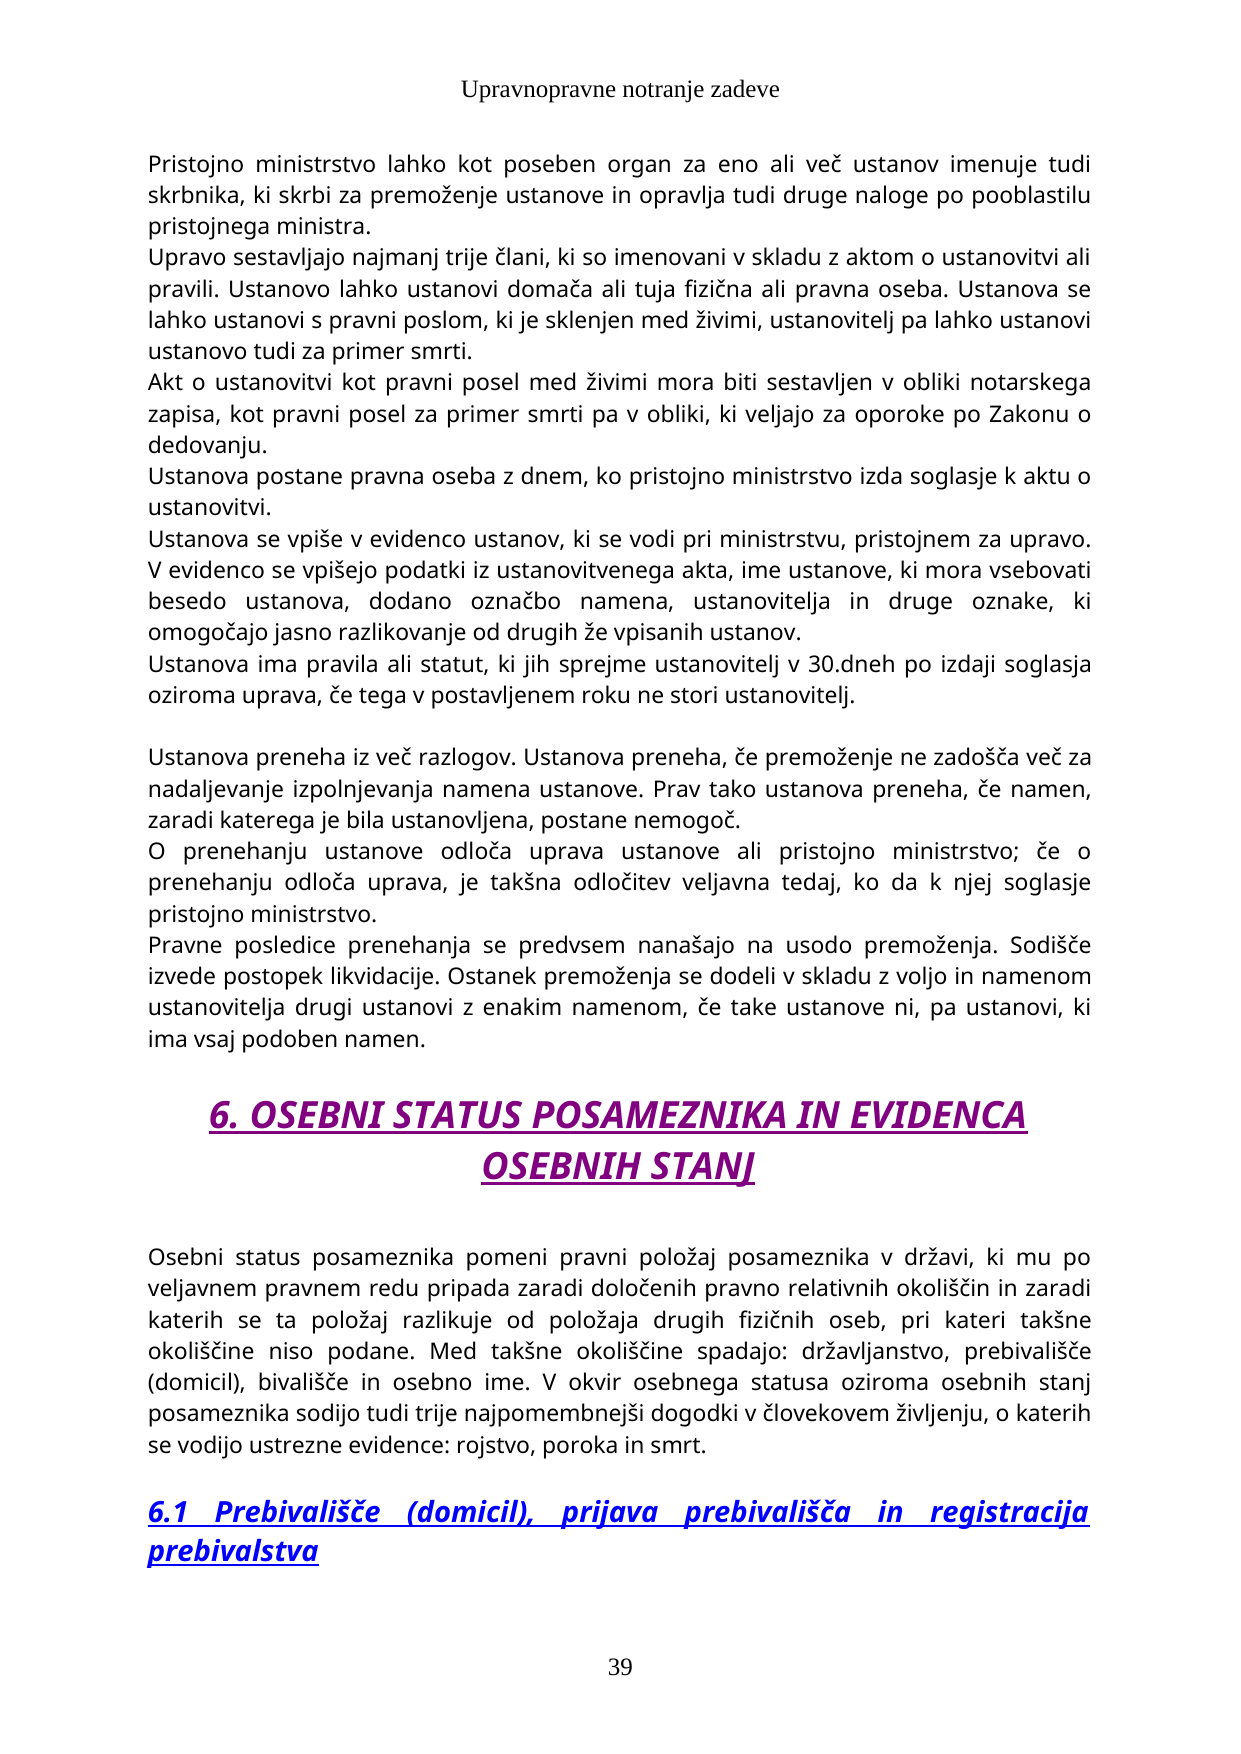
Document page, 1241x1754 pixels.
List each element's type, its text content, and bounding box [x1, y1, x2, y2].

text 6. OSEBNI STATUS POSAMEZNIKA IN EVIDENCA OSEBNIH STANJ [148, 1088, 1093, 1190]
text Osebni status posameznika pomeni pravni položaj posameznika v državi, ki mu po veljavnem pravnem redu pripada zaradi določenih pravno relativnih okoliščin in zaradi katerih se ta položaj razlikuje od položaja drugih fizičnih oseb, pri kateri takšne okoliščine niso podane. Med takšne okoliščine spadajo: državljanstvo, prebivališče (domicil), bivališče in osebno ime. V okvir osebnega statusa oziroma osebnih stanj posameznika sodijo tudi trije najpomembnejši dogodki v človekovem življenju, o katerih se vodijo ustrezne evidence: rojstvo, poroka in smrt. [148, 1241, 1093, 1460]
text Upravo sestavljajo najmanj trije člani, ki so imenovani v skladu z aktom o ustanovitvi ali pravili. Ustanovo lahko ustanovi domača ali tuja fizična ali pravna oseba. Ustanova se lahko ustanovi s pravni poslom, ki je sklenjen med živimi, ustanovitelj pa lahko ustanovi ustanovo tudi za primer smrti. [148, 241, 1093, 366]
text Pravne posledice prenehanja se predvsem nanašajo na usodo premoženja. Sodišče izvede postopek likvidacije. Ostanek premoženja se dodeli v skladu z voljo in namenom ustanovitelja drugi ustanovi z enakim namenom, če take ustanove ni, pa ustanovi, ki ima vsaj podoben namen. [148, 929, 1093, 1054]
text Akt o ustanovitvi kot pravni posel med živimi mora biti sestavljen v obliki notarskega zapisa, kot pravni posel za primer smrti pa v obliki, ki veljajo za oporoke po Zakonu o dedovanju. [148, 366, 1093, 460]
text 6.1 Prebivališče (domicil), prijava prebivališča in registracija prebivalstva [148, 1491, 1093, 1570]
text Ustanova ima pravila ali statut, ki jih sprejme ustanovitelj v 30.dneh po izdaji soglasja oziroma uprava, če tega v postavljenem roku ne stori ustanovitelj. [148, 648, 1093, 710]
text Ustanova preneha iz več razlogov. Ustanova preneha, če premoženje ne zadošča več za nadaljevanje izpolnjevanja namena ustanove. Prav tako ustanova preneha, če namen, zaradi katerega je bila ustanovljena, postane nemogoč. [148, 741, 1093, 835]
text Ustanova se vpiše v evidenco ustanov, ki se vodi pri ministrstvu, pristojnem za upravo. V evidenco se vpišejo podatki iz ustanovitvenega akta, ime ustanove, ki mora vsebovati besedo ustanova, dodano označbo namena, ustanovitelja in druge oznake, ki omogočajo jasno razlikovanje od drugih že vpisanih ustanov. [148, 523, 1093, 648]
text Ustanova postane pravna oseba z dnem, ko pristojno ministrstvo izda soglasje k aktu o ustanovitvi. [148, 460, 1093, 523]
text Pristojno ministrstvo lahko kot poseben organ za eno ali več ustanov imenuje tudi skrbnika, ki skrbi za premoženje ustanove in opravlja tudi druge naloge po pooblastilu pristojnega ministra. [148, 148, 1093, 241]
text O prenehanju ustanove odloča uprava ustanove ali pristojno ministrstvo; če o prenehanju odloča uprava, je takšna odločitev veljavna tedaj, ko da k njej soglasje pristojno ministrstvo. [148, 835, 1093, 929]
